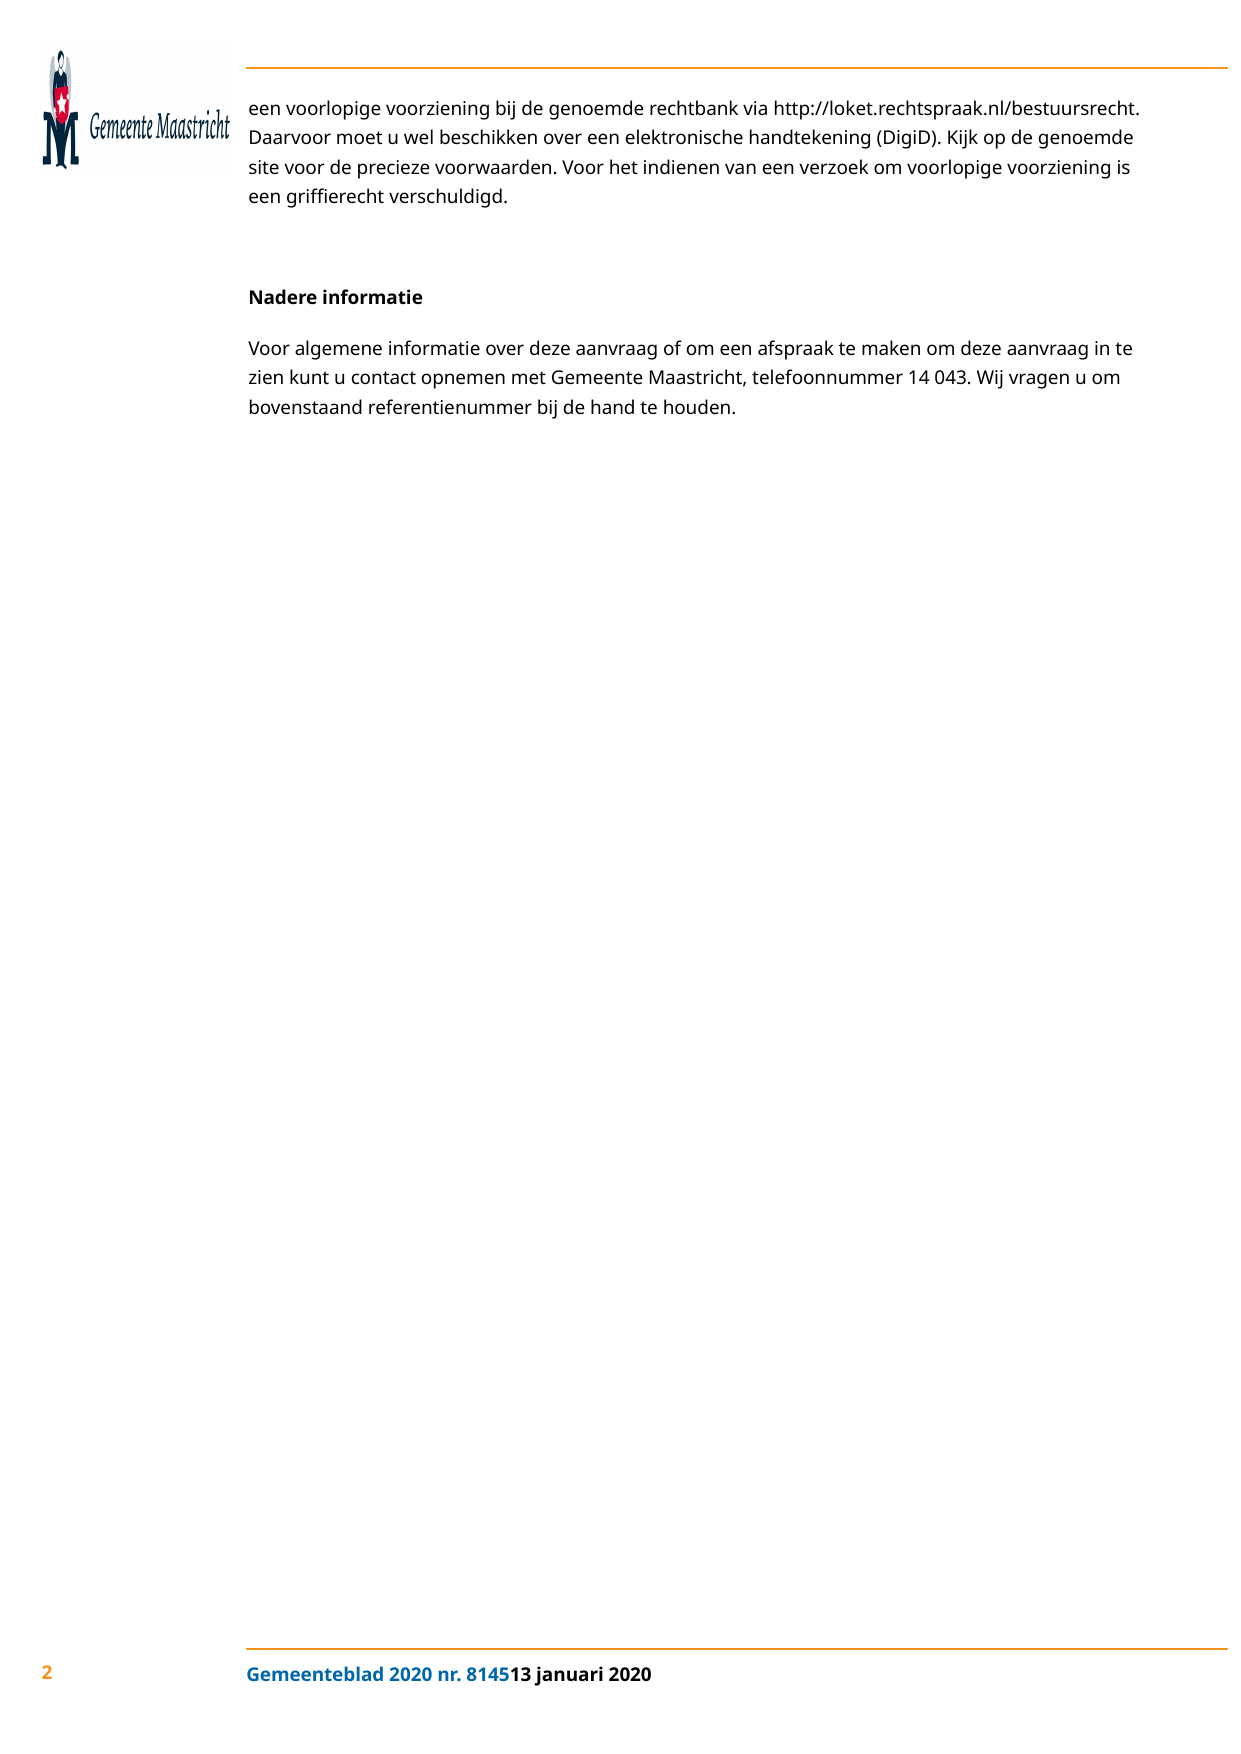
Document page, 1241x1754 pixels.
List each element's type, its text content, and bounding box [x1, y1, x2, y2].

text Nadere informatie [248, 284, 1152, 310]
text Voor algemene informatie over deze aanvraag of om een afspraak te maken om deze aanvraag in te zien kunt u contact opnemen met Gemeente Maastricht, telefoonnummer 14 043. Wij vragen u om bovenstaand referentienummer bij de hand te houden. [248, 335, 1152, 420]
text een voorlopige voorziening bij de genoemde rechtbank via http://loket.rechtspraak.nl/bestuursrecht. Daarvoor moet u wel beschikken over een elektronische handtekening (DigiD). Kijk op de genoemde site voor de precieze voorwaarden. Voor het indienen van een verzoek om voorlopige voorziening is een griffierecht verschuldigd. [248, 95, 1152, 209]
picture [41, 47, 231, 172]
